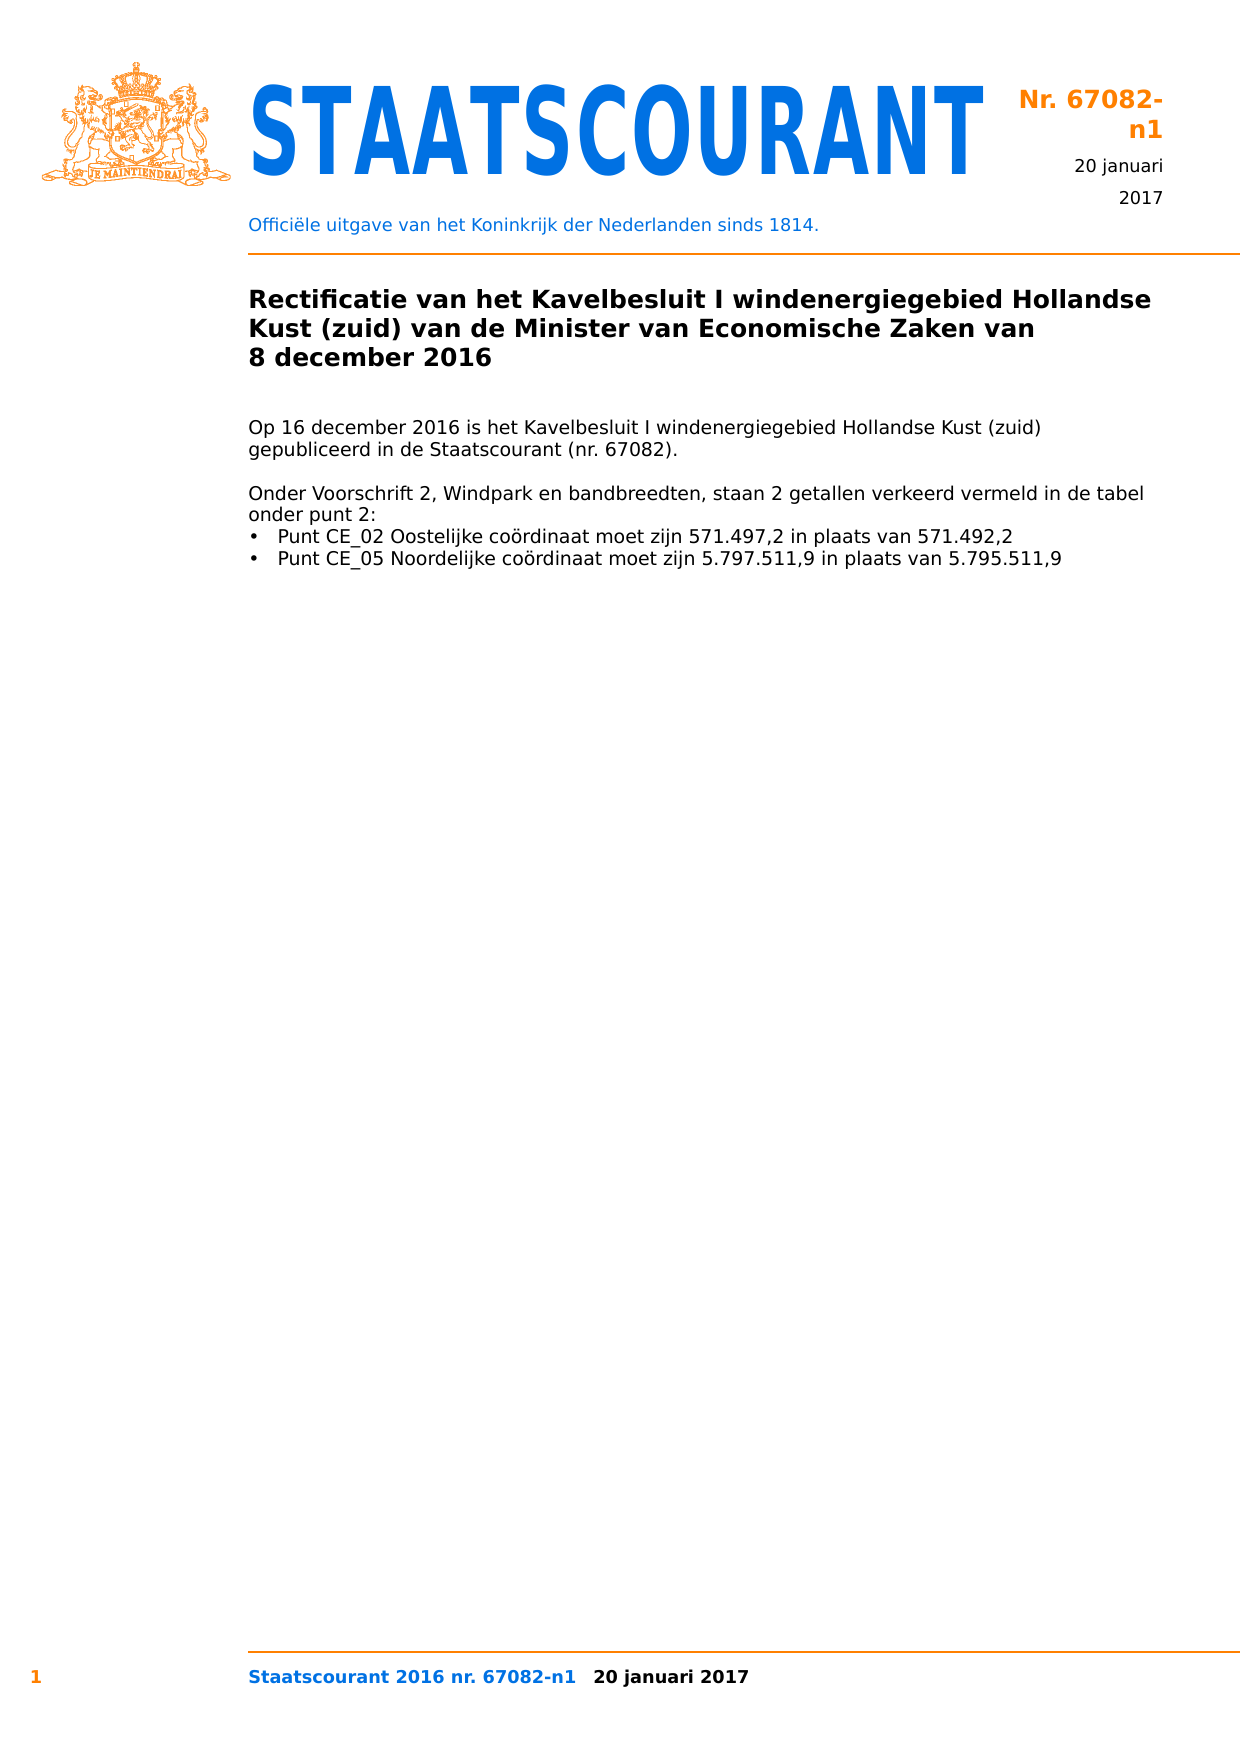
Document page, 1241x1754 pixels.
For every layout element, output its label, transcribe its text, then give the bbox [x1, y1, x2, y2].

picture [41, 62, 231, 186]
table_header STAATSCOURANT [248, 62, 998, 215]
text • Punt CE_05 Noordelijke coördinaat moet zijn 5.797.511,9 in plaats van 5.795.511,9 [248, 548, 1163, 570]
text • Punt CE_02 Oostelijke coördinaat moet zijn 571.497,2 in plaats van 571.492,2 [248, 526, 1163, 548]
table_cell 2017 [998, 183, 1240, 215]
table_cell 20 januari [998, 150, 1240, 182]
table_header [25, 62, 248, 253]
text Onder Voorschrift 2, Windpark en bandbreedten, staan 2 getallen verkeerd vermeld in de tabel onder punt 2: [248, 482, 1163, 526]
table_cell Officiële uitgave van het Koninkrijk der Nederlanden sinds 1814. [248, 215, 1240, 253]
text Op 16 december 2016 is het Kavelbesluit I windenergiegebied Hollandse Kust (zuid) gepubliceerd in de Staatscourant (nr. 67082). [248, 417, 1163, 461]
subtitle Rectificatie van het Kavelbesluit I windenergiegebied Hollandse Kust (zuid) van de Minister van Economische Zaken van 8 december 2016 [248, 285, 1163, 373]
table_header Nr. 67082-n1 [998, 62, 1240, 150]
